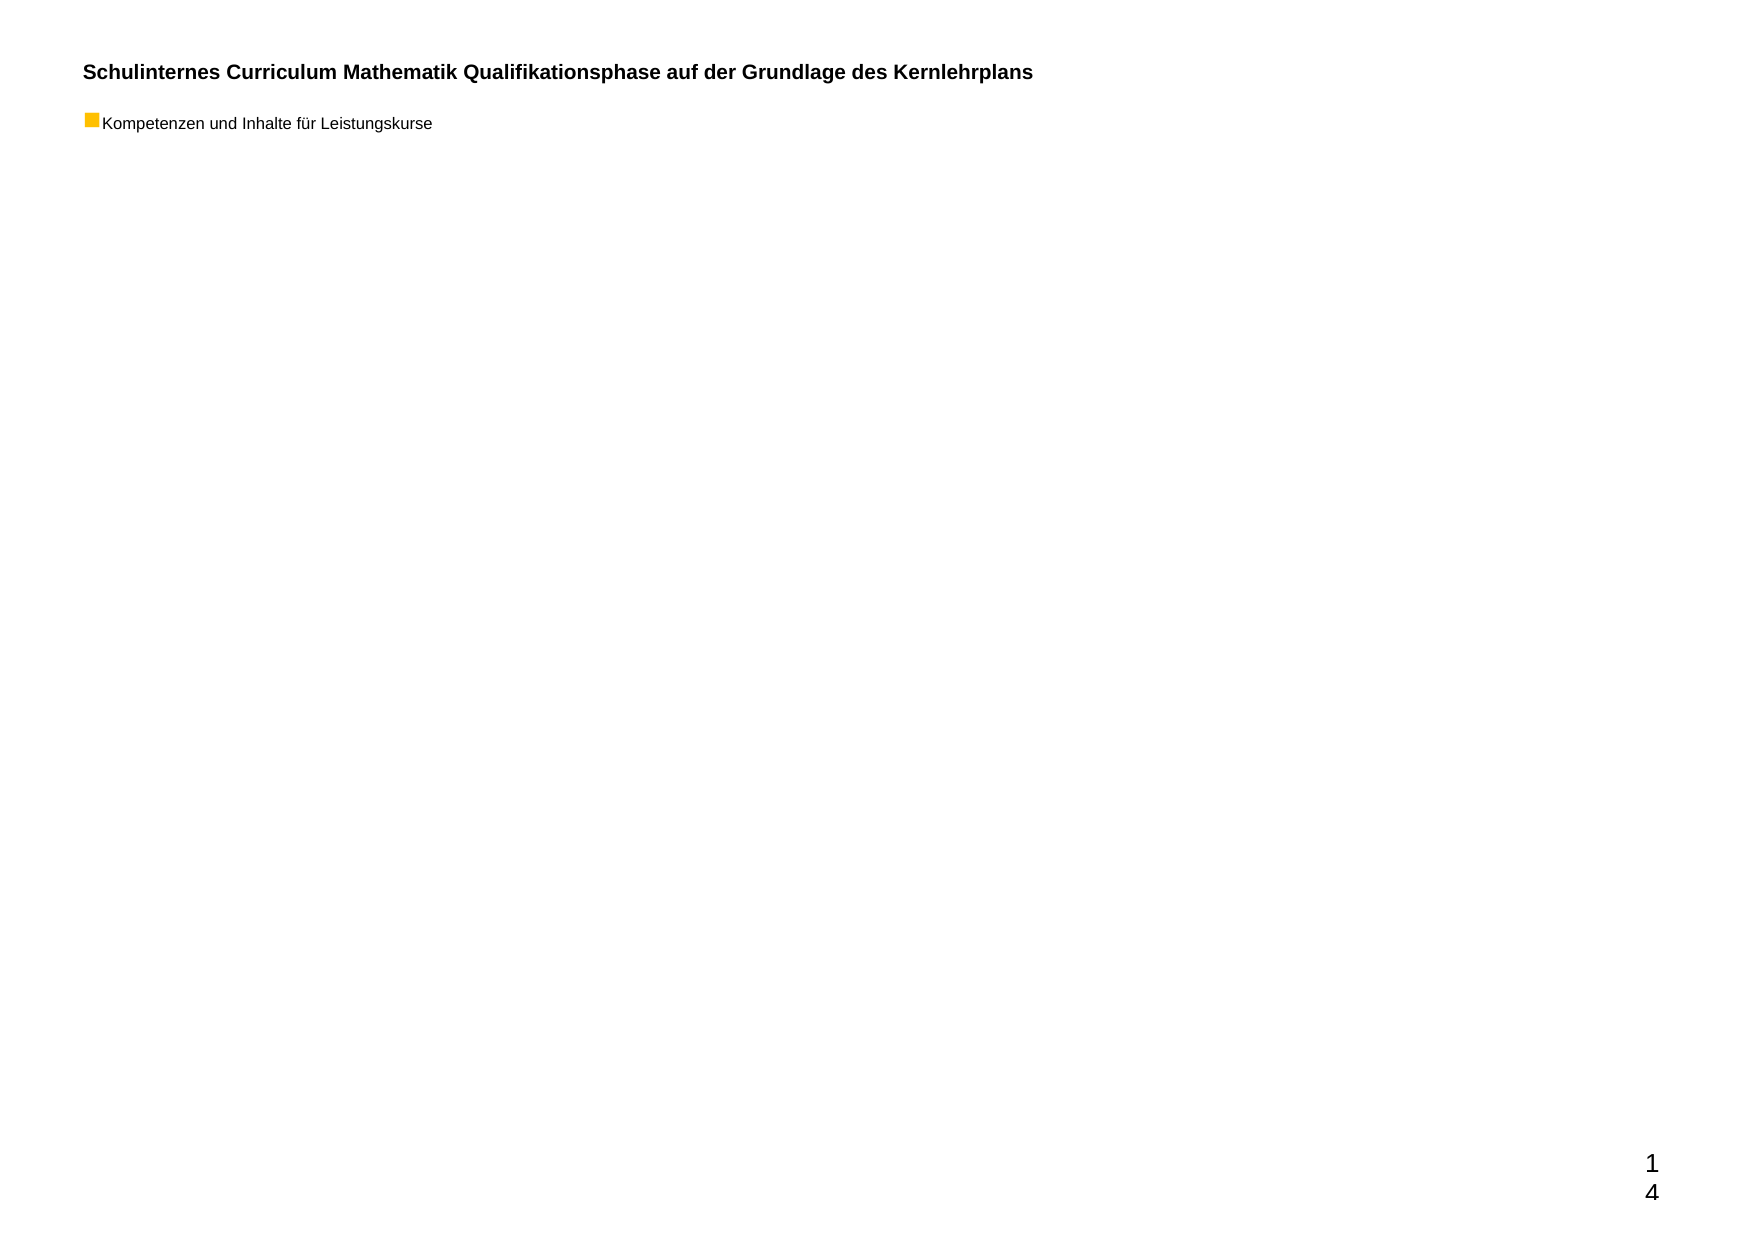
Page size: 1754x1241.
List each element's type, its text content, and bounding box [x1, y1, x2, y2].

list Kompetenzen und Inhalte für Leistungskurse [83, 112, 1659, 135]
